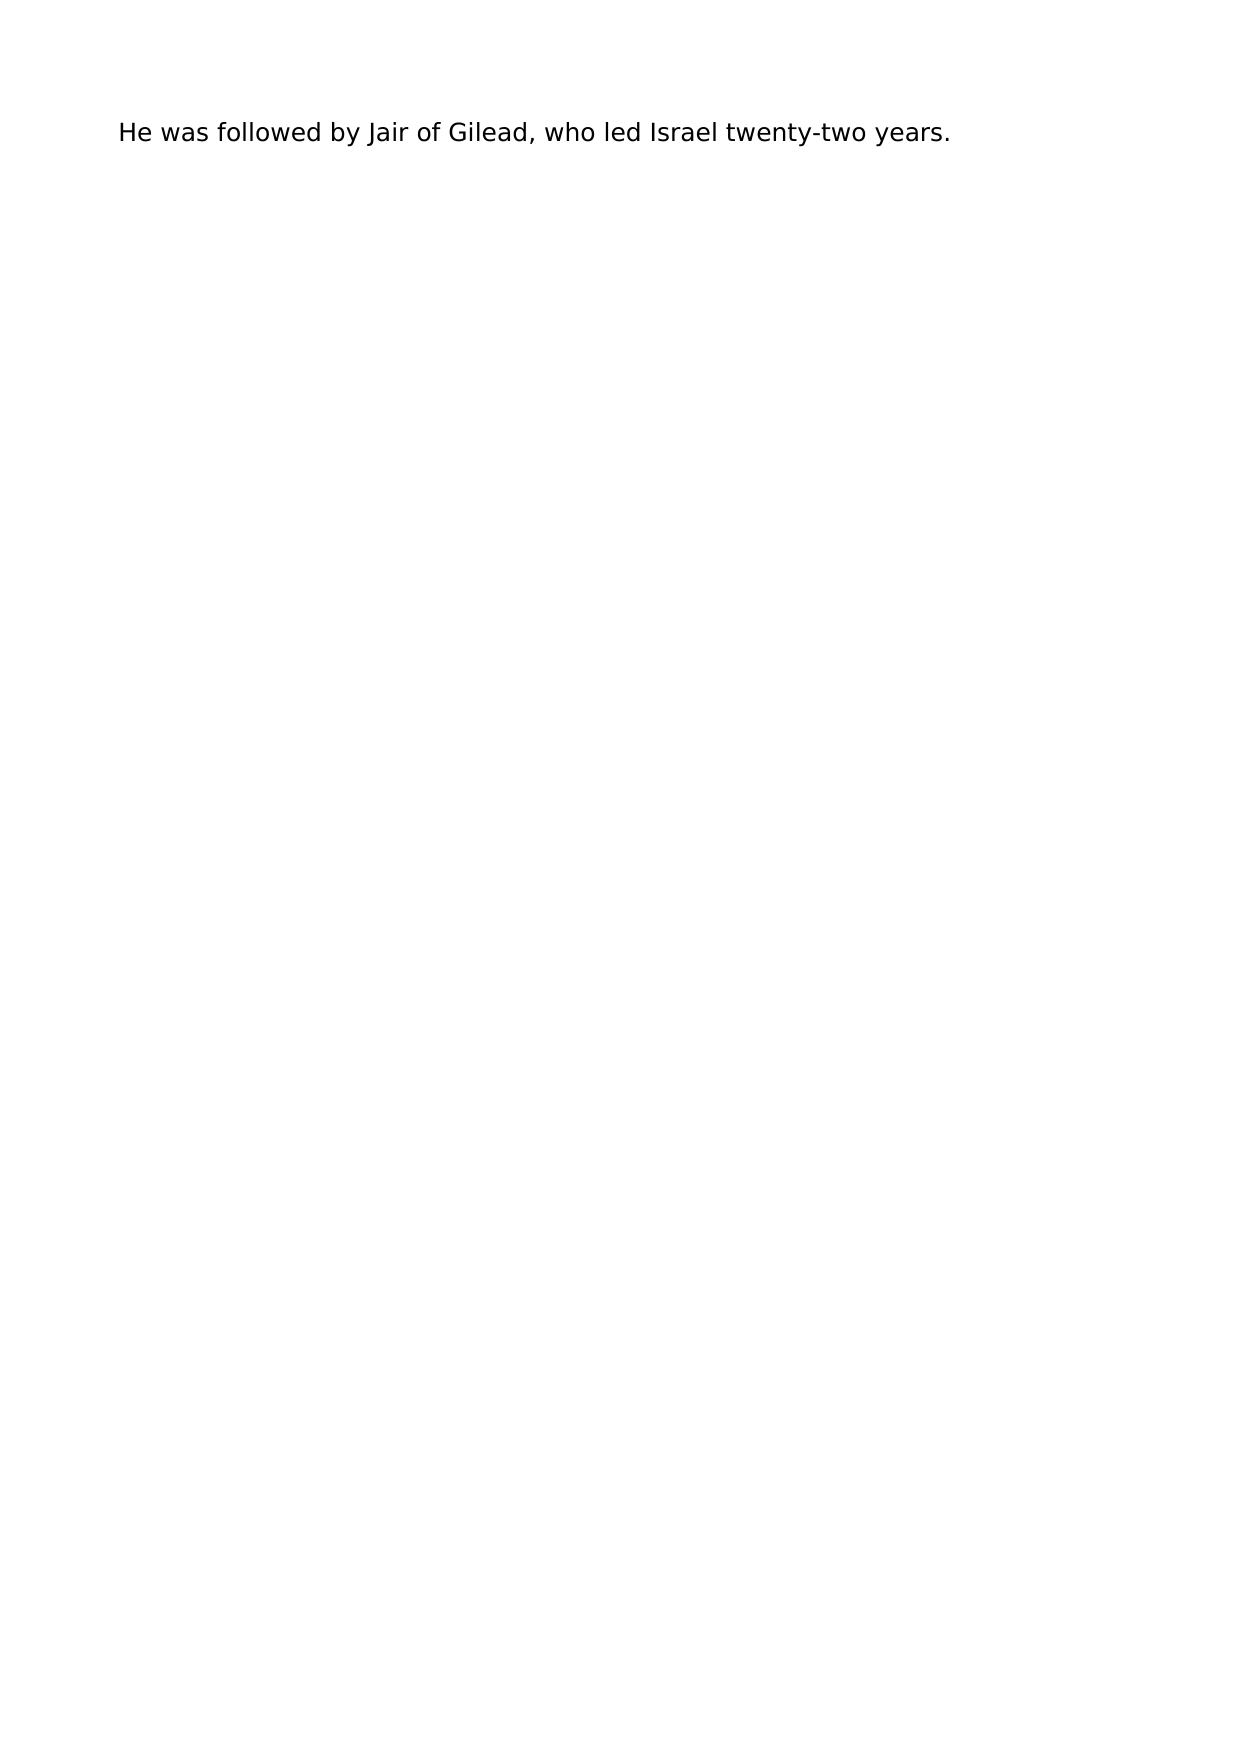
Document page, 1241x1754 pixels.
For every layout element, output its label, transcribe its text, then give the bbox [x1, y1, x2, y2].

text He was followed by Jair of Gilead, who led Israel twenty-two years. [118, 118, 1122, 147]
